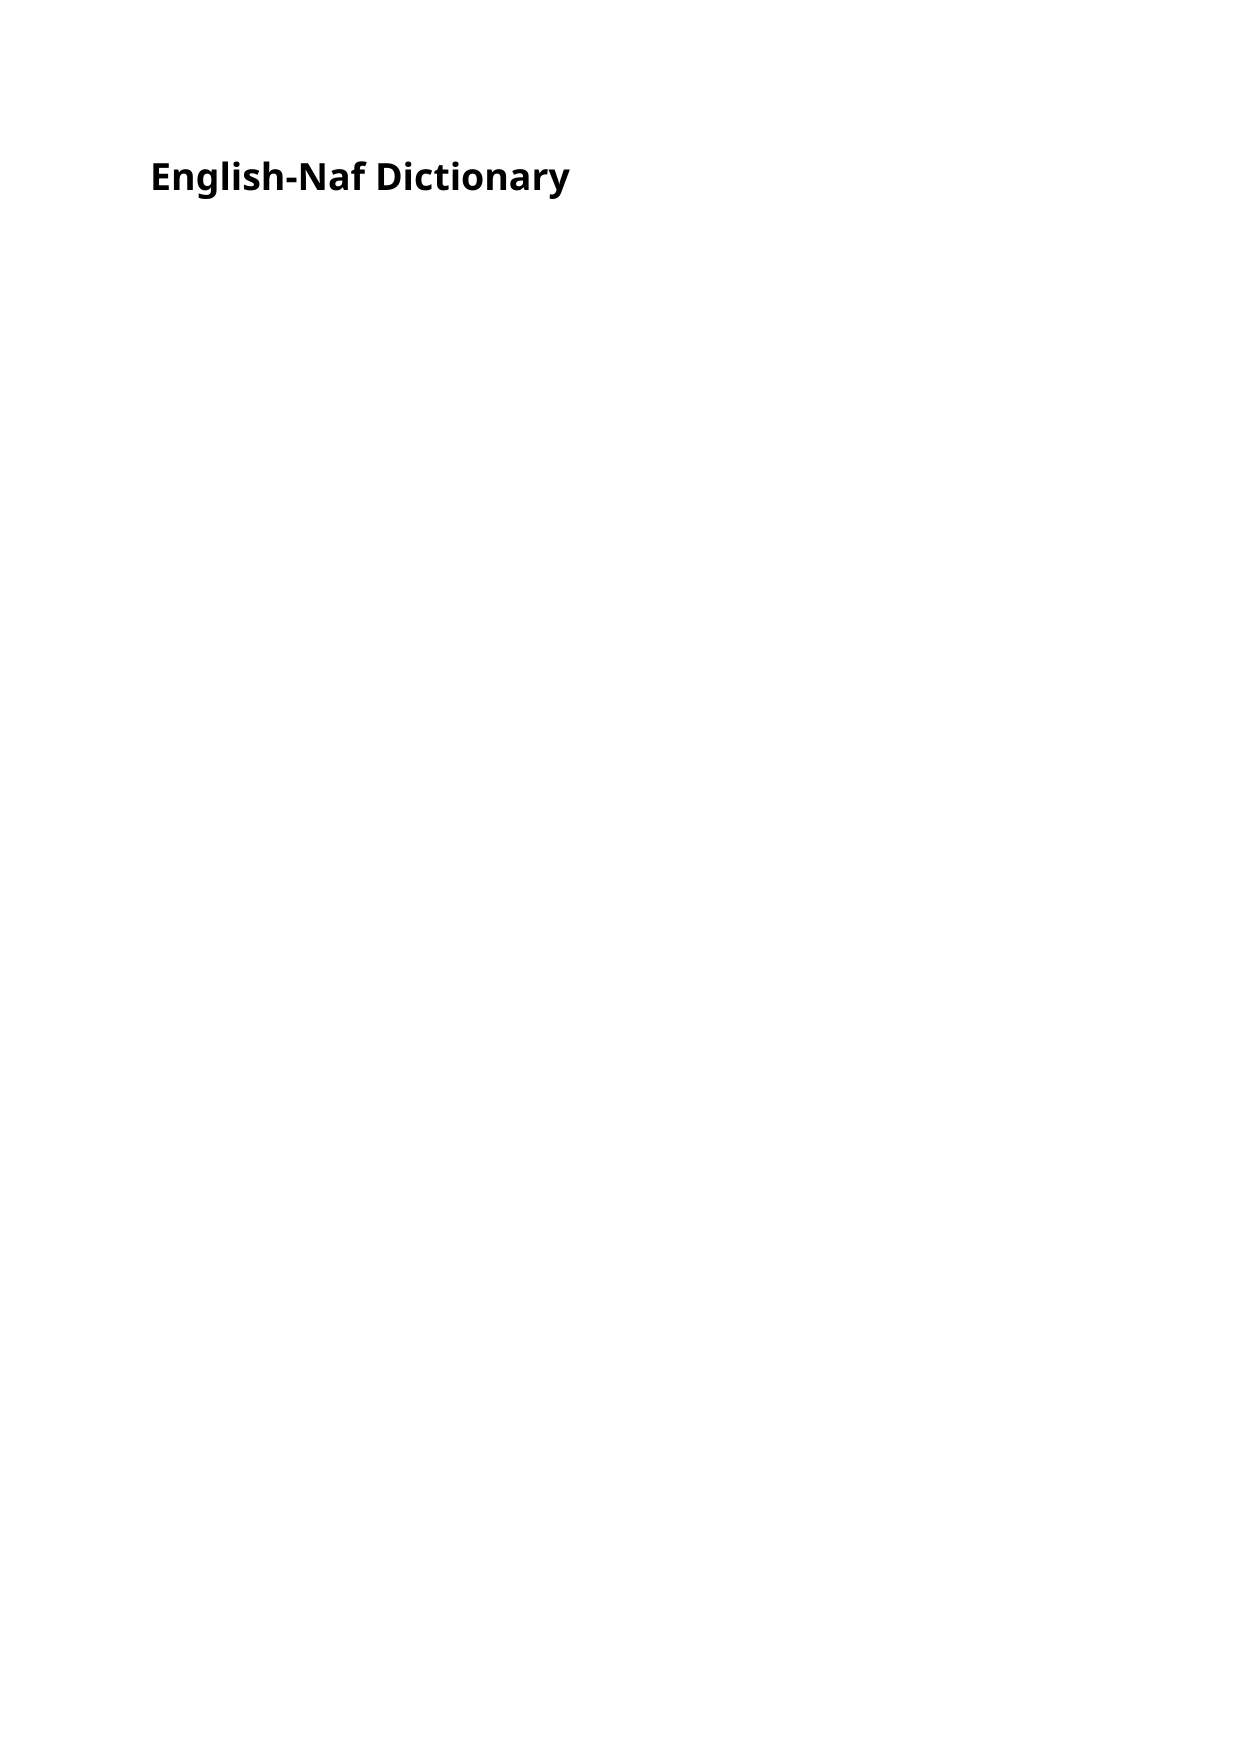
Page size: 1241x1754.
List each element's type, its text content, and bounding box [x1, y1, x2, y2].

subtitle English-Naf Dictionary [150, 150, 1090, 201]
